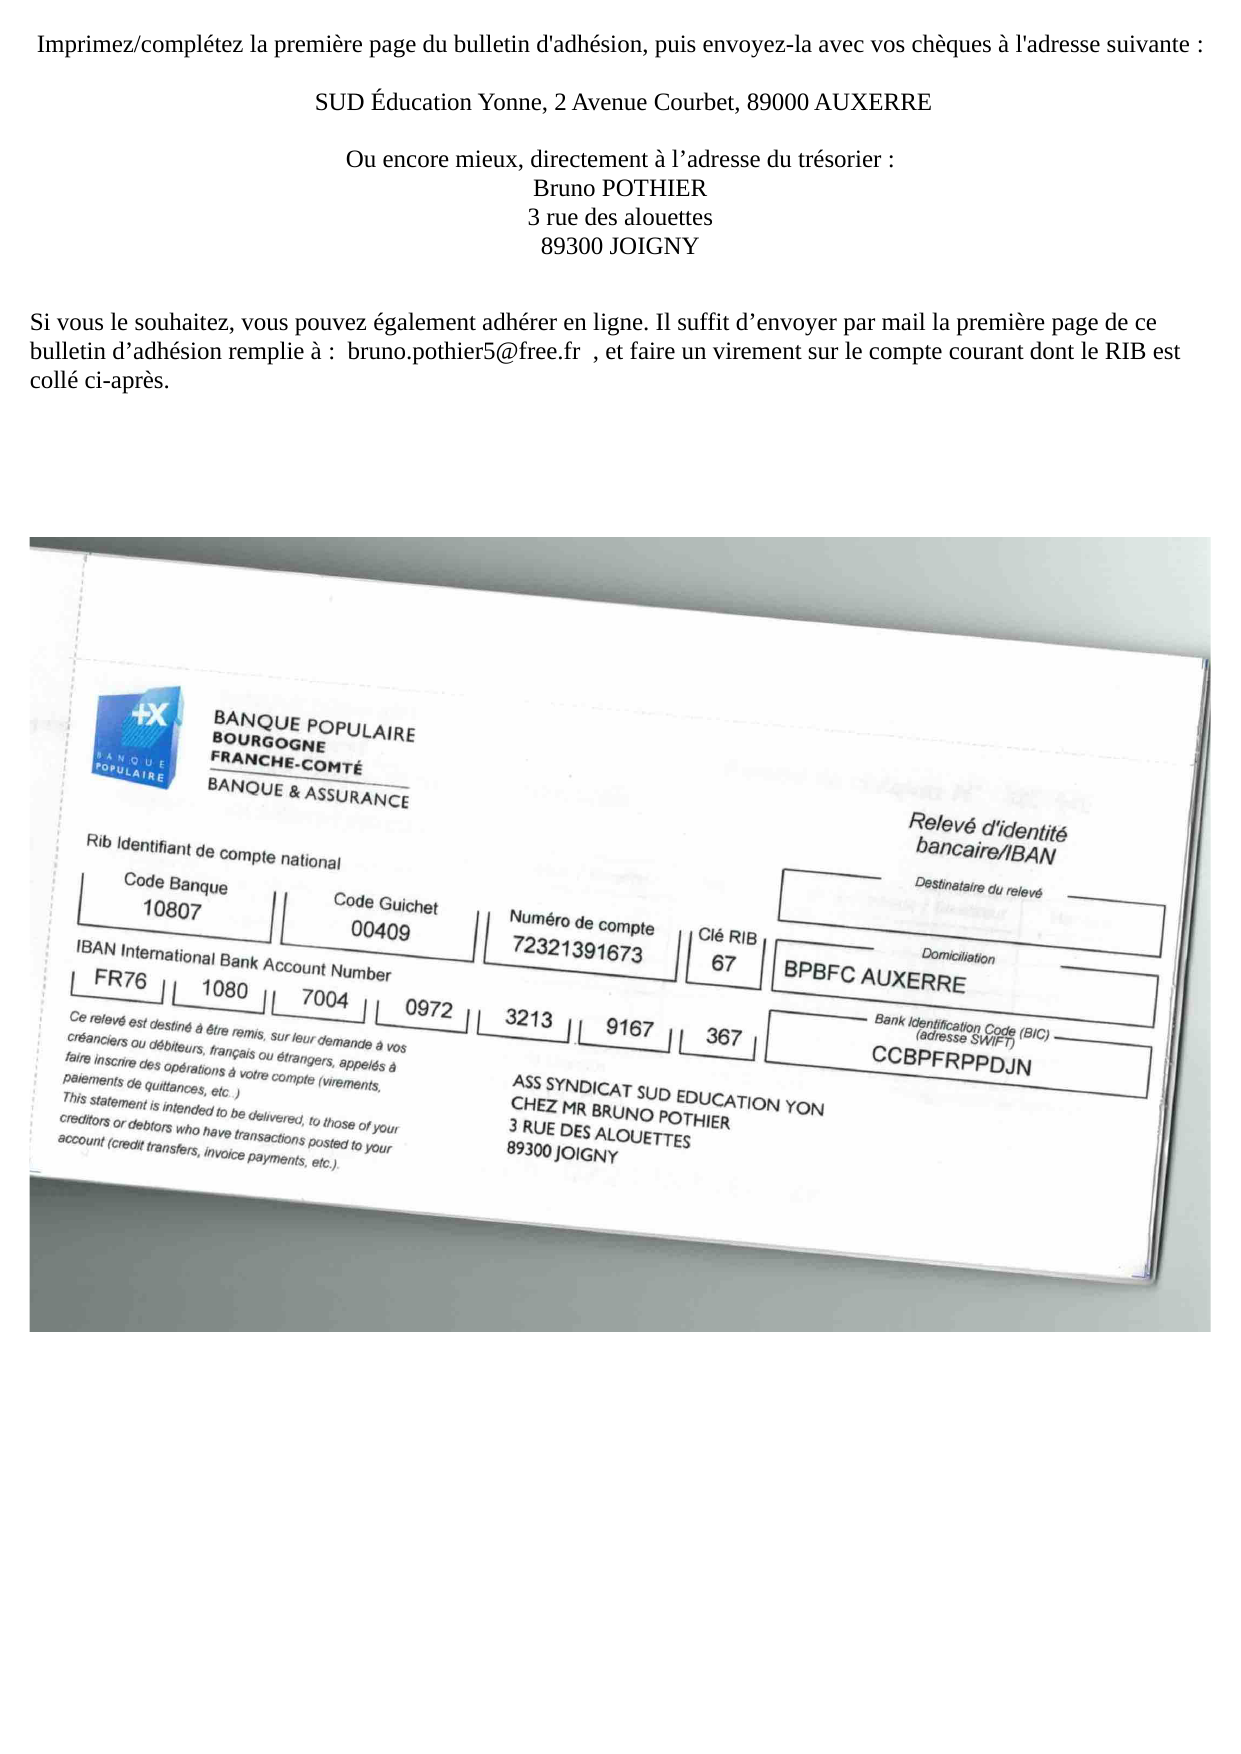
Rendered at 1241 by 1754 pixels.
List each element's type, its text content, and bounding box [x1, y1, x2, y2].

text Imprimez/complétez la première page du bulletin d'adhésion, puis envoyez-la avec vos chèques à l'adresse suivante : [29, 29, 1211, 58]
text 3 rue des alouettes [29, 202, 1211, 231]
text SUD Éducation Yonne, 2 Avenue Courbet, 89000 AUXERRE [29, 87, 1211, 116]
text Ou encore mieux, directement à l’adresse du trésorier : [29, 144, 1211, 173]
text Si vous le souhaitez, vous pouvez également adhérer en ligne. Il suffit d’envoyer par mail la première page de ce bulletin d’adhésion remplie à : bruno.pothier5@free.fr , et faire un virement sur le compte courant dont le RIB est collé ci-après. [29, 307, 1211, 394]
text Bruno POTHIER [29, 173, 1211, 202]
text 89300 JOIGNY [29, 231, 1211, 259]
picture [29, 537, 1211, 1332]
